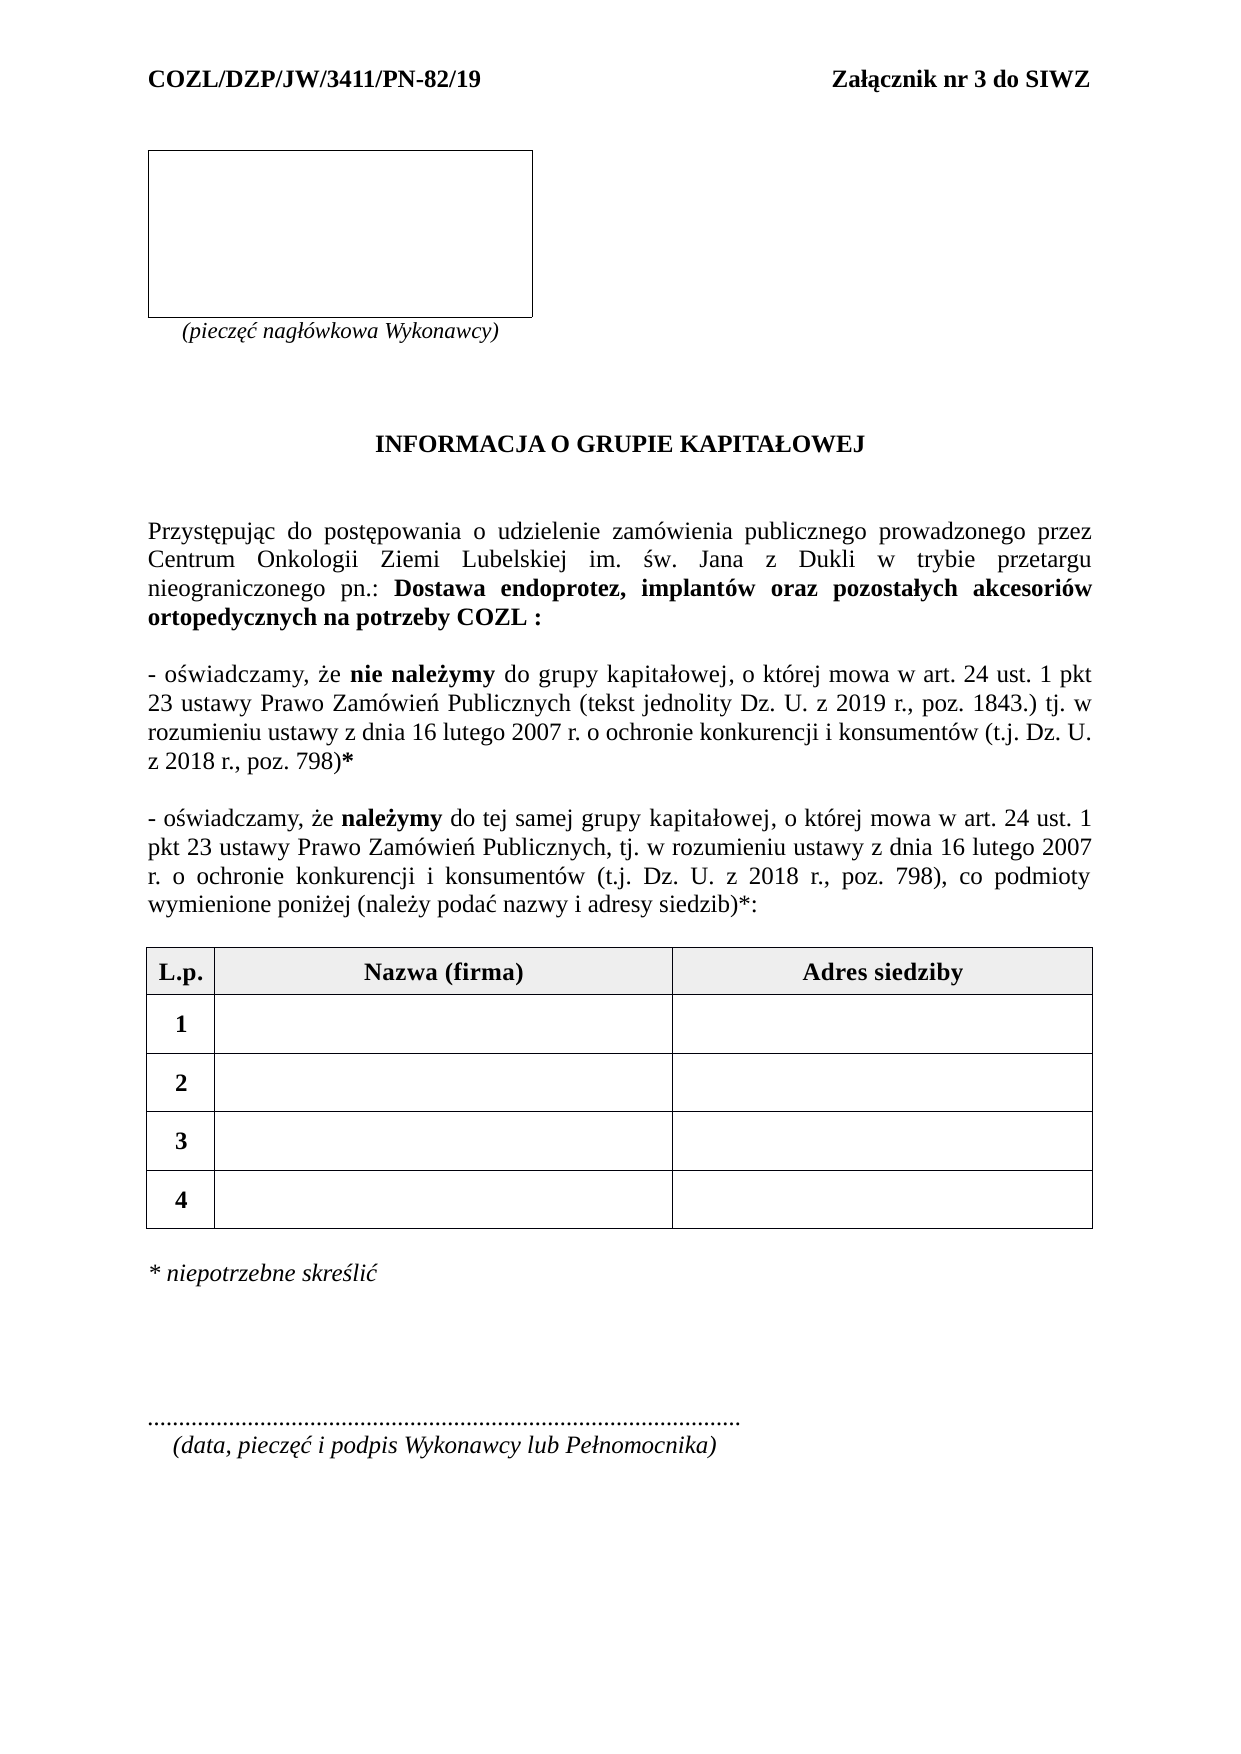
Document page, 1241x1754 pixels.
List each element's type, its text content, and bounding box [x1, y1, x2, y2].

table_cell [215, 995, 672, 1052]
table_cell 2 [147, 1054, 214, 1111]
table_cell 4 [147, 1171, 214, 1228]
table_cell [215, 1054, 672, 1111]
text * niepotrzebne skreślić [148, 1258, 1093, 1287]
table_header L.p. [147, 948, 214, 994]
table_cell 3 [147, 1112, 214, 1169]
table_cell [673, 1054, 1092, 1111]
table_header Adres siedziby [673, 948, 1092, 994]
table_header [149, 151, 532, 317]
text - oświadczamy, że nie należymy do grupy kapitałowej, o której mowa w art. 24 ust. 1 pkt 23 ustawy Prawo Zamówień Publicznych (tekst jednolity Dz. U. z 2019 r., poz. 1843.) tj. w rozumieniu ustawy z dnia 16 lutego 2007 r. o ochronie konkurencji i konsumentów (t.j. Dz. U. z 2018 r., poz. 798)* [148, 659, 1093, 774]
text COZL/DZP/JW/3411/PN-82/19 Załącznik nr 3 do SIWZ [148, 64, 1093, 93]
text ............................................................................................... [148, 1402, 1093, 1430]
text (pieczęć nagłówkowa Wykonawcy) [148, 317, 1093, 343]
table_cell 1 [147, 995, 214, 1052]
table_cell [215, 1171, 672, 1228]
table_cell [673, 995, 1092, 1052]
table_cell [673, 1171, 1092, 1228]
table_cell [673, 1112, 1092, 1169]
table_cell [215, 1112, 672, 1169]
text INFORMACJA O GRUPIE KAPITAŁOWEJ [148, 429, 1093, 458]
table_header Nazwa (firma) [215, 948, 672, 994]
text (data, pieczęć i podpis Wykonawcy lub Pełnomocnika) [148, 1430, 1093, 1459]
list Przystępując do postępowania o udzielenie zamówienia publicznego prowadzonego przez Centrum Onkologii Ziemi Lubelskiej im. św. Jana z Dukli w trybie przetargu nieograniczonego pn.: Dostawa endoprotez, implantów oraz pozostałych akcesoriów ortopedycznych na potrzeby COZL : [148, 516, 1093, 631]
text - oświadczamy, że należymy do tej samej grupy kapitałowej, o której mowa w art. 24 ust. 1 pkt 23 ustawy Prawo Zamówień Publicznych, tj. w rozumieniu ustawy z dnia 16 lutego 2007 r. o ochronie konkurencji i konsumentów (t.j. Dz. U. z 2018 r., poz. 798), co podmioty wymienione poniżej (należy podać nazwy i adresy siedzib)*: [148, 803, 1093, 918]
